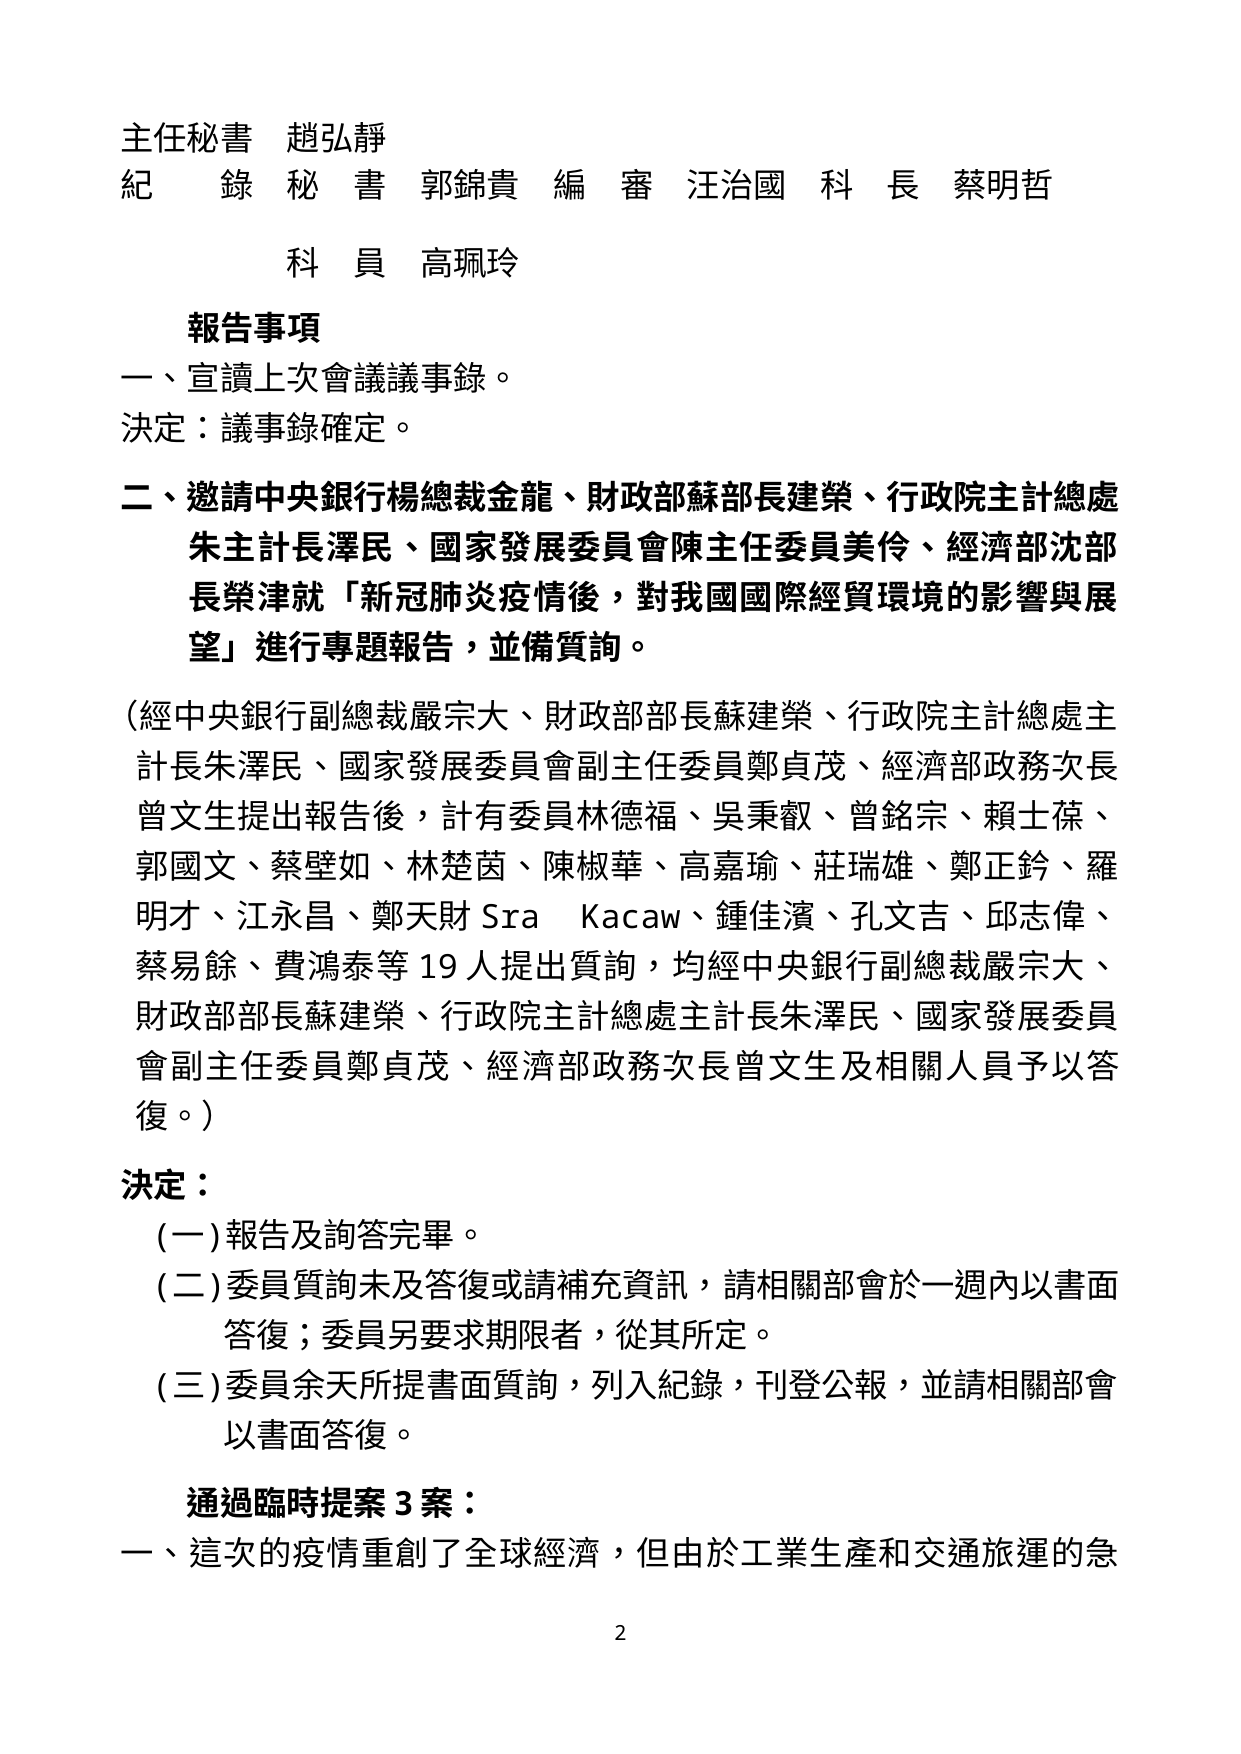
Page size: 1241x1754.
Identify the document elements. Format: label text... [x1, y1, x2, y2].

text (三)委員余天所提書面質詢，列入紀錄，刊登公報，並請相關部會以書面答復。 [152, 1357, 1120, 1457]
text 通過臨時提案3案： [120, 1476, 1120, 1526]
text 紀 錄 秘 書 郭錦貴 編 審 汪治國 科 長 蔡明哲 [120, 157, 1120, 207]
text 主任秘書 趙弘靜 [120, 94, 1120, 157]
text 科 員 高珮玲 [120, 219, 1120, 282]
text 決定： [120, 1157, 1120, 1207]
text (二)委員質詢未及答復或請補充資訊，請相關部會於一週內以書面答復；委員另要求期限者，從其所定。 [152, 1257, 1120, 1357]
text 一、宣讀上次會議議事錄。 [120, 351, 1120, 401]
text 二、邀請中央銀行楊總裁金龍、財政部蘇部長建榮、行政院主計總處朱主計長澤民、國家發展委員會陳主任委員美伶、經濟部沈部長榮津就「新冠肺炎疫情後，對我國國際經貿環境的影響與展望」進行專題報告，並備質詢。 [120, 469, 1120, 669]
text （經中央銀行副總裁嚴宗大、財政部部長蘇建榮、行政院主計總處主計長朱澤民、國家發展委員會副主任委員鄭貞茂、經濟部政務次長曾文生提出報告後，計有委員林德福、吳秉叡、曾銘宗、賴士葆、郭國文、蔡壁如、林楚茵、陳椒華、高嘉瑜、莊瑞雄、鄭正鈐、羅明才、江永昌、鄭天財Sra Kacaw、鍾佳濱、孔文吉、邱志偉、蔡易餘、費鴻泰等19人提出質詢，均經中央銀行副總裁嚴宗大、財政部部長蘇建榮、行政院主計總處主計長朱澤民、國家發展委員會副主任委員鄭貞茂、經濟部政務次長曾文生及相關人員予以答復。） [106, 688, 1120, 1138]
text 決定：議事錄確定。 [120, 401, 1120, 451]
text 一、這次的疫情重創了全球經濟，但由於工業生產和交通旅運的急 [120, 1526, 1120, 1576]
text 報告事項 [187, 301, 1120, 351]
text (一)報告及詢答完畢。 [152, 1207, 1120, 1257]
